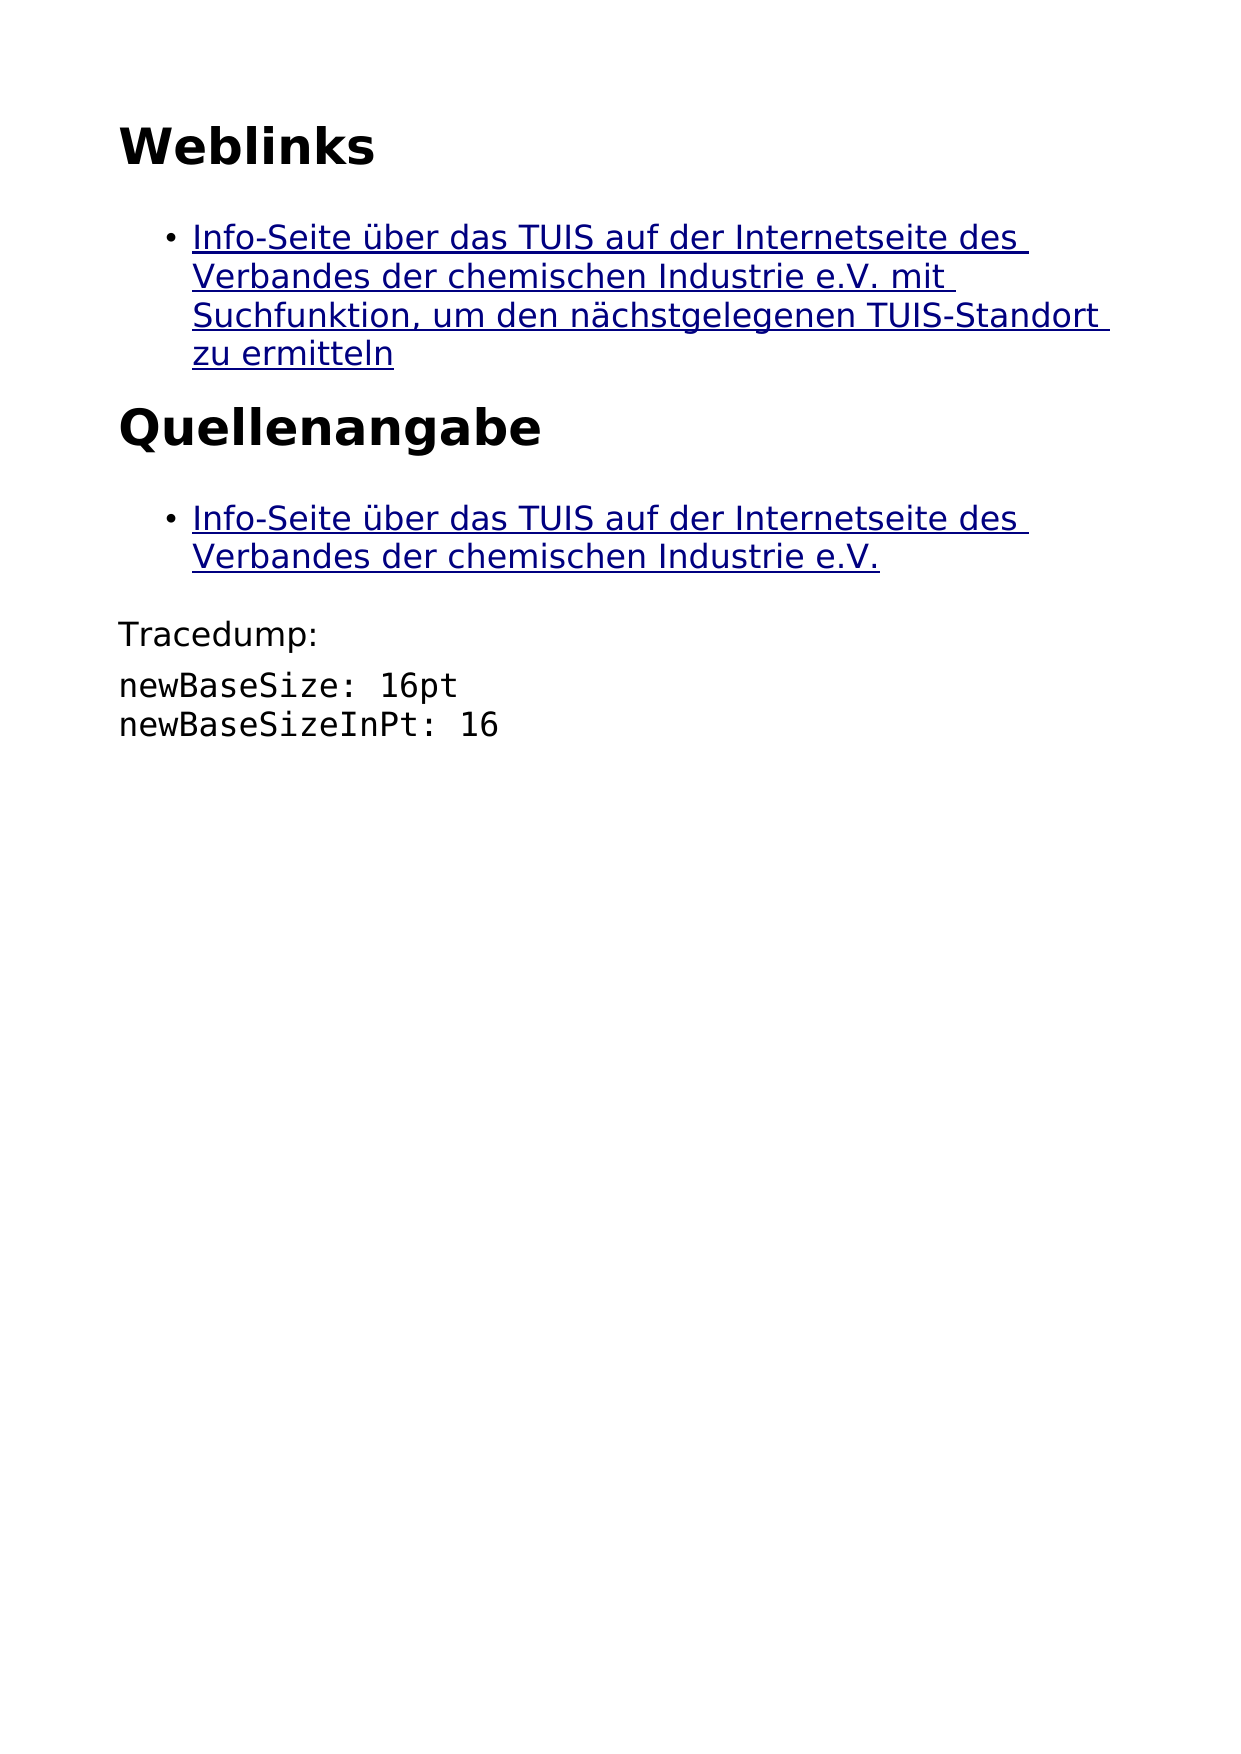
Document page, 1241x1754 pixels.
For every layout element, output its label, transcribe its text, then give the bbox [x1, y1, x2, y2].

text newBaseSize: 16pt newBaseSizeInPt: 16 [118, 667, 1122, 744]
text Tracedump: [118, 577, 1122, 654]
list Info-Seite über das TUIS auf der Internetseite des Verbandes der chemischen Industrie e.V. [177, 499, 1122, 577]
subtitle Weblinks [118, 118, 1122, 176]
list Info-Seite über das TUIS auf der Internetseite des Verbandes der chemischen Industrie e.V. mit Suchfunktion, um den nächstgelegenen TUIS-Standort zu ermitteln [177, 218, 1122, 374]
subtitle Quellenangabe [118, 399, 1122, 457]
